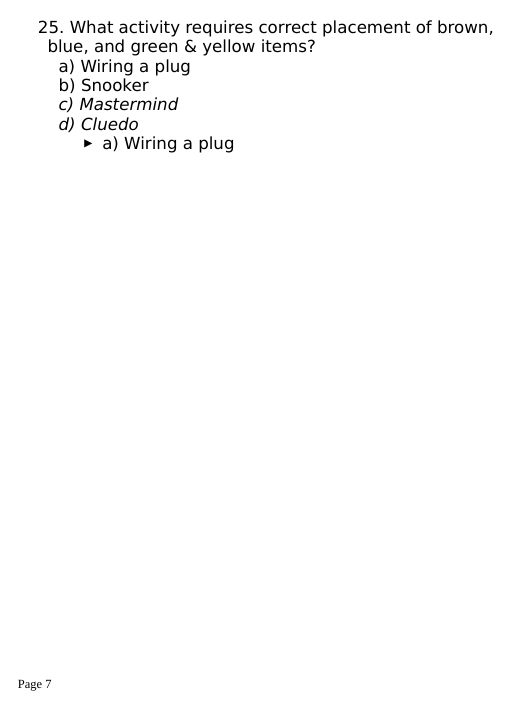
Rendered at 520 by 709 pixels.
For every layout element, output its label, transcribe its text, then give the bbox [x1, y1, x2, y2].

list What activity requires correct placement of brown, blue, and green & yellow items? [32, 18, 502, 56]
list a) Wiring a plug [83, 134, 502, 153]
list Mastermind [53, 95, 502, 114]
list Wiring a plug [53, 56, 502, 76]
list Cluedo [53, 114, 502, 134]
list Snooker [53, 76, 502, 95]
